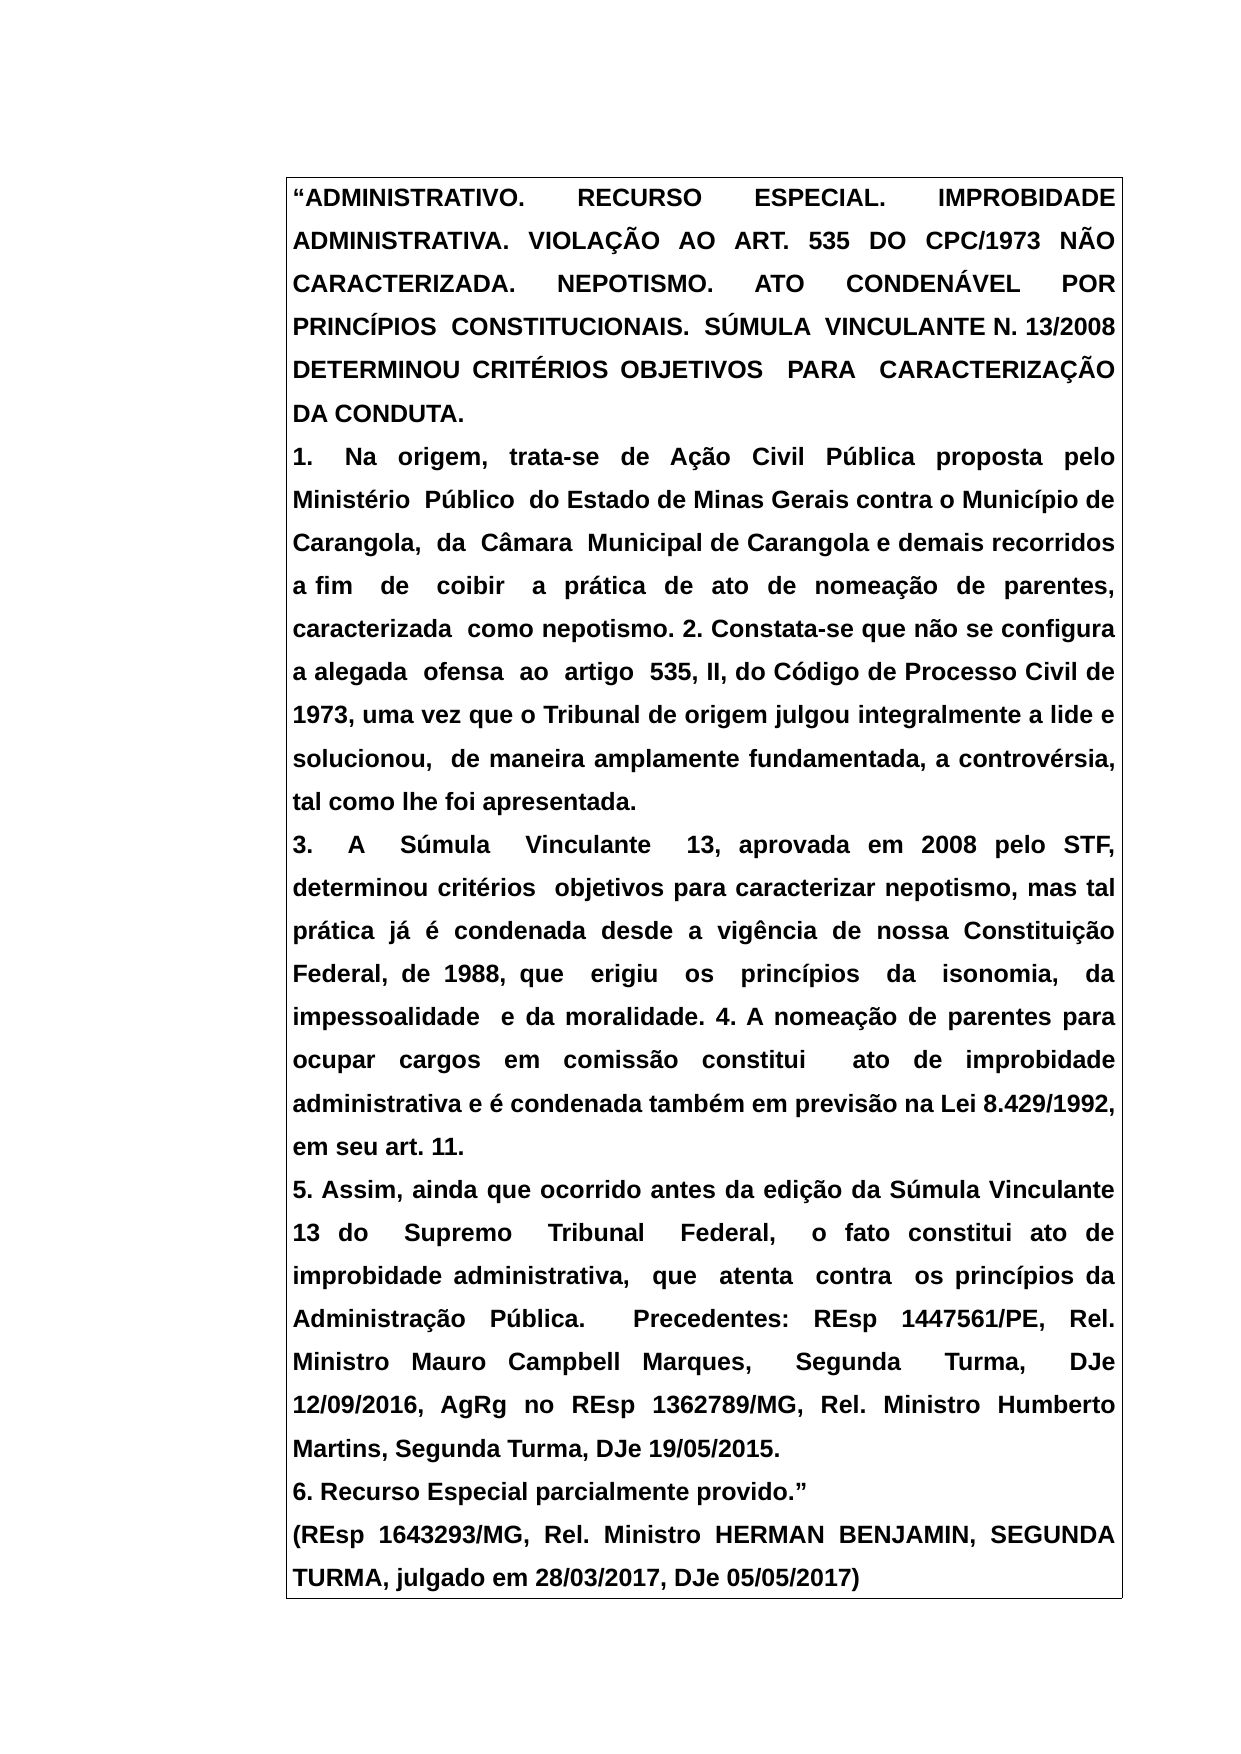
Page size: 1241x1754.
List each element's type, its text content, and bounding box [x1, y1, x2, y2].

table_header “ADMINISTRATIVO. RECURSO ESPECIAL. IMPROBIDADE ADMINISTRATIVA. VIOLAÇÃO AO ART. 535 DO CPC/1973 NÃO CARACTERIZADA. NEPOTISMO. ATO CONDENÁVEL POR PRINCÍPIOS CONSTITUCIONAIS. SÚMULA VINCULANTE N. 13/2008 DETERMINOU CRITÉRIOS OBJETIVOS PARA CARACTERIZAÇÃO DA CONDUTA. 1. Na origem, trata-se de Ação Civil Pública proposta pelo Ministério Público do Estado de Minas Gerais contra o Município de Carangola, da Câmara Municipal de Carangola e demais recorridos a fim de coibir a prática de ato de nomeação de parentes, caracterizada como nepotismo. 2. Constata-se que não se configura a alegada ofensa ao artigo 535, II, do Código de Processo Civil de 1973, uma vez que o Tribunal de origem julgou integralmente a lide e solucionou, de maneira amplamente fundamentada, a controvérsia, tal como lhe foi apresentada. 3. A Súmula Vinculante 13, aprovada em 2008 pelo STF, determinou critérios objetivos para caracterizar nepotismo, mas tal prática já é condenada desde a vigência de nossa Constituição Federal, de 1988, que erigiu os princípios da isonomia, da impessoalidade e da moralidade. 4. A nomeação de parentes para ocupar cargos em comissão constitui ato de improbidade administrativa e é condenada também em previsão na Lei 8.429/1992, em seu art. 11. 5. Assim, ainda que ocorrido antes da edição da Súmula Vinculante 13 do Supremo Tribunal Federal, o fato constitui ato de improbidade administrativa, que atenta contra os princípios da Administração Pública. Precedentes: REsp 1447561/PE, Rel. Ministro Mauro Campbell Marques, Segunda Turma, DJe 12/09/2016, AgRg no REsp 1362789/MG, Rel. Ministro Humberto Martins, Segunda Turma, DJe 19/05/2015. 6. Recurso Especial parcialmente provido.” (REsp 1643293/MG, Rel. Ministro HERMAN BENJAMIN, SEGUNDA TURMA, julgado em 28/03/2017, DJe 05/05/2017) [287, 178, 1122, 1597]
